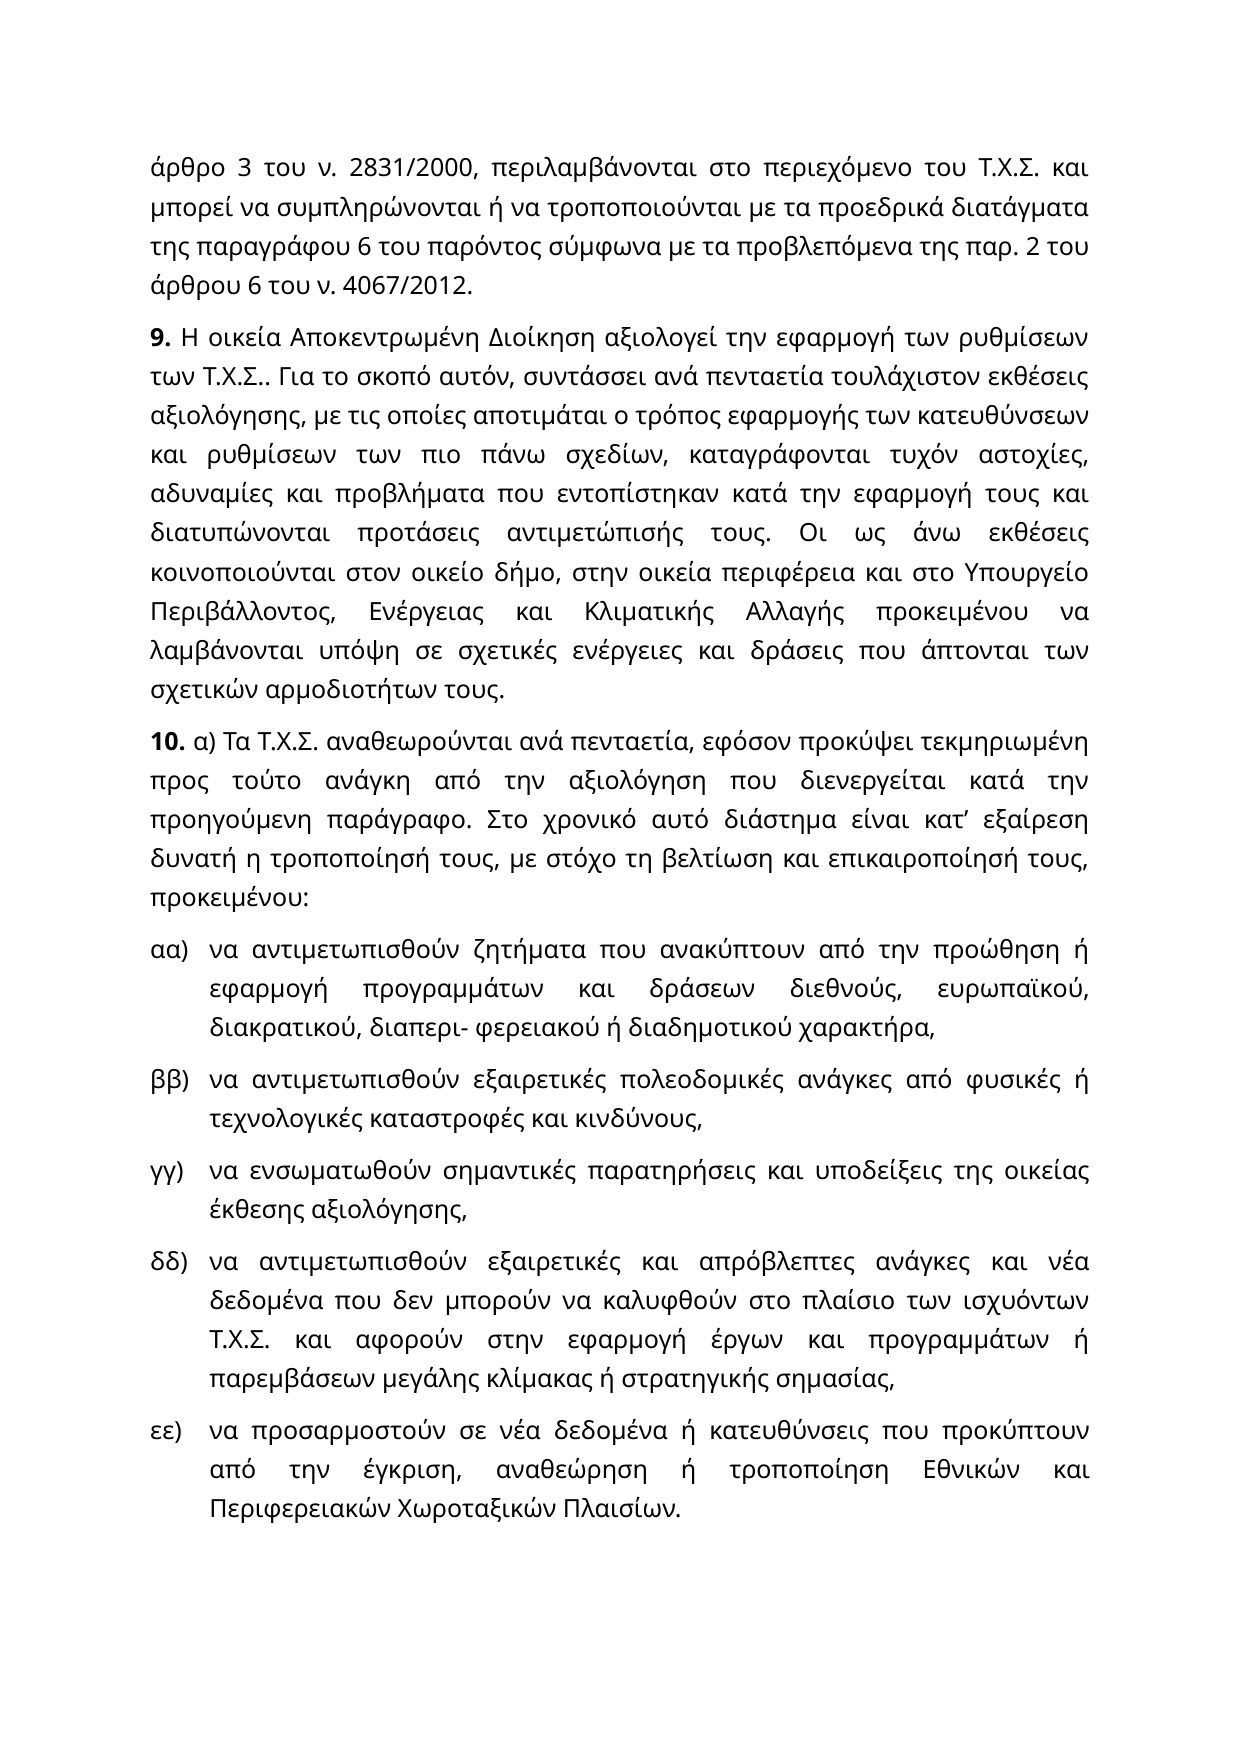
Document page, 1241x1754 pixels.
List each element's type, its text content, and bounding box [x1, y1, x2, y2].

list αα) να αντιμετωπισθούν ζητήματα που ανακύπτουν από την προώθηση ή εφαρμογή προγραμμάτων και δράσεων διεθνούς, ευρωπαϊκού, διακρατικού, διαπερι- φερειακού ή διαδημοτικού χαρακτήρα, [150, 932, 1090, 1044]
list ββ) να αντιμετωπισθούν εξαιρετικές πολεοδομικές ανάγκες από φυσικές ή τεχνολογικές καταστροφές και κινδύνους, [150, 1062, 1090, 1135]
text 9. Η οικεία Αποκεντρωμένη Διοίκηση αξιολογεί την εφαρμογή των ρυθμίσεων των Τ.Χ.Σ.. Για το σκοπό αυτόν, συντάσσει ανά πενταετία τουλάχιστον εκθέσεις αξιολόγησης, με τις οποίες αποτιμάται ο τρόπος εφαρμογής των κατευθύνσεων και ρυθμίσεων των πιο πάνω σχεδίων, καταγράφονται τυχόν αστοχίες, αδυναμίες και προβλήματα που εντοπίστηκαν κατά την εφαρμογή τους και διατυπώνονται προτάσεις αντιμετώπισής τους. Οι ως άνω εκθέσεις κοινοποιούνται στον οικείο δήμο, στην οικεία περιφέρεια και στο Υπουργείο Περιβάλλοντος, Ενέργειας και Κλιματικής Αλλαγής προκειμένου να λαμβάνονται υπόψη σε σχετικές ενέργειες και δράσεις που άπτονται των σχετικών αρμοδιοτήτων τους. [150, 319, 1090, 706]
list δδ) να αντιμετωπισθούν εξαιρετικές και απρόβλεπτες ανάγκες και νέα δεδομένα που δεν μπορούν να καλυφθούν στο πλαίσιο των ισχυόντων Τ.Χ.Σ. και αφορούν στην εφαρμογή έργων και προγραμμάτων ή παρεμβάσεων μεγάλης κλίμακας ή στρατηγικής σημασίας, [150, 1243, 1090, 1395]
text άρθρο 3 του ν. 2831/2000, περιλαμβάνονται στο περιεχόμενο του Τ.Χ.Σ. και μπορεί να συμπληρώνονται ή να τροποποιούνται με τα προεδρικά διατάγματα της παραγράφου 6 του παρόντος σύμφωνα με τα προβλεπόμενα της παρ. 2 του άρθρου 6 του ν. 4067/2012. [150, 150, 1090, 302]
list γγ) να ενσωματωθούν σημαντικές παρατηρήσεις και υποδείξεις της οικείας έκθεσης αξιολόγησης, [150, 1152, 1090, 1226]
text 10. α) Τα Τ.Χ.Σ. αναθεωρούνται ανά πενταετία, εφόσον προκύψει τεκμηριωμένη προς τούτο ανάγκη από την αξιολόγηση που διενεργείται κατά την προηγούμενη παράγραφο. Στο χρονικό αυτό διάστημα είναι κατ’ εξαίρεση δυνατή η τροποποίησή τους, με στόχο τη βελτίωση και επικαιροποίησή τους, προκειμένου: [150, 723, 1090, 914]
list εε) να προσαρμοστούν σε νέα δεδομένα ή κατευθύνσεις που προκύπτουν από την έγκριση, αναθεώρηση ή τροποποίηση Εθνικών και Περιφερειακών Χωροταξικών Πλαισίων. [150, 1412, 1090, 1525]
